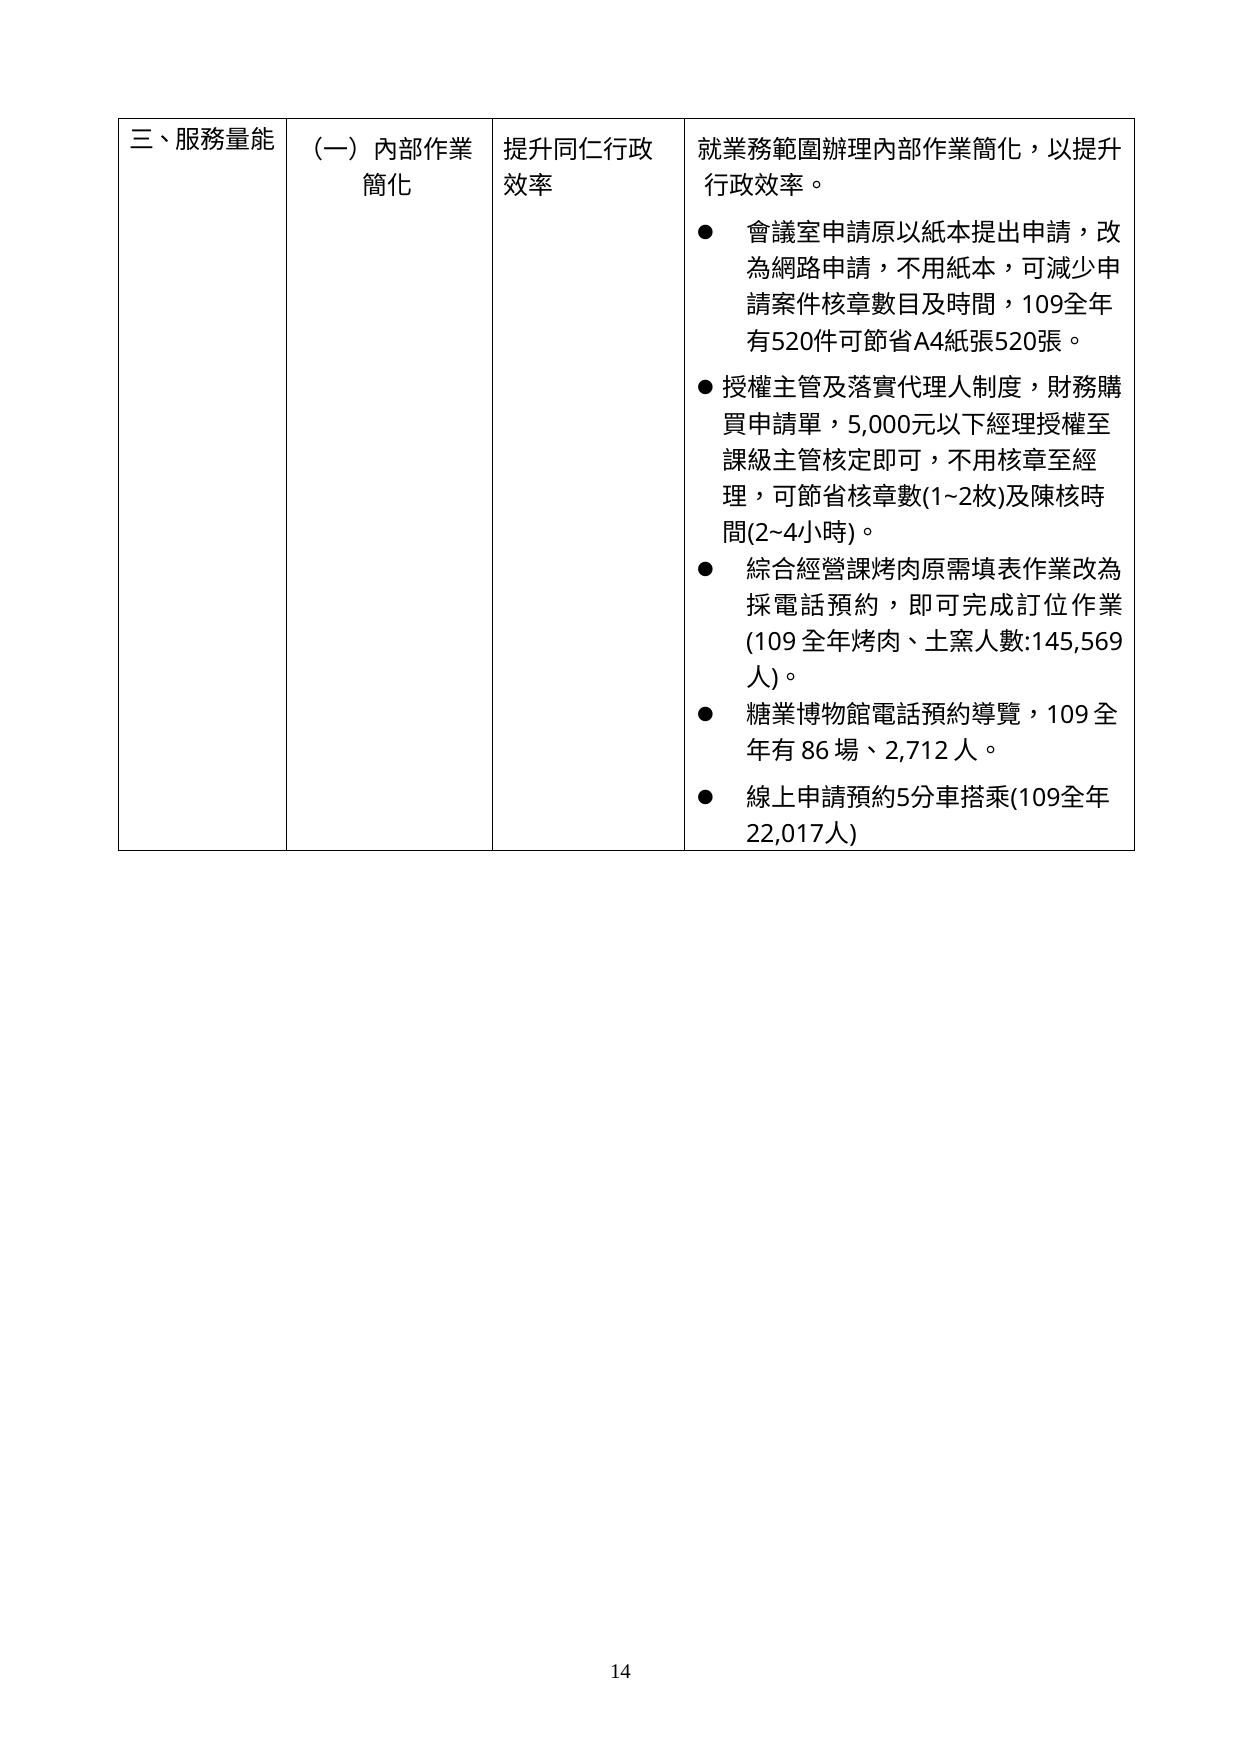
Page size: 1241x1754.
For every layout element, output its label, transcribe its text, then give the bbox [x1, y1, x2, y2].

table_cell 就業務範圍辦理內部作業簡化，以提升行政效率。 會議室申請原以紙本提出申請，改為網路申請，不用紙本，可減少申請案件核章數目及時間，109全年有520件可節省A4紙張520張。 授權主管及落實代理人制度，財務購買申請單，5,000元以下經理授權至課級主管核定即可，不用核章至經理，可節省核章數(1~2枚)及陳核時間(2~4小時)。 綜合經營課烤肉原需填表作業改為採電話預約，即可完成訂位作業(109全年烤肉、土窯人數:145,569人)。 糖業博物館電話預約導覽，109全年有86場、2,712人。 線上申請預約5分車搭乘(109全年22,017人) [685, 119, 1134, 849]
table_cell 提升同仁行政效率 [493, 119, 684, 849]
table_cell 三、服務量能 [119, 119, 286, 849]
table_cell （一）內部作業簡化 [287, 119, 492, 849]
